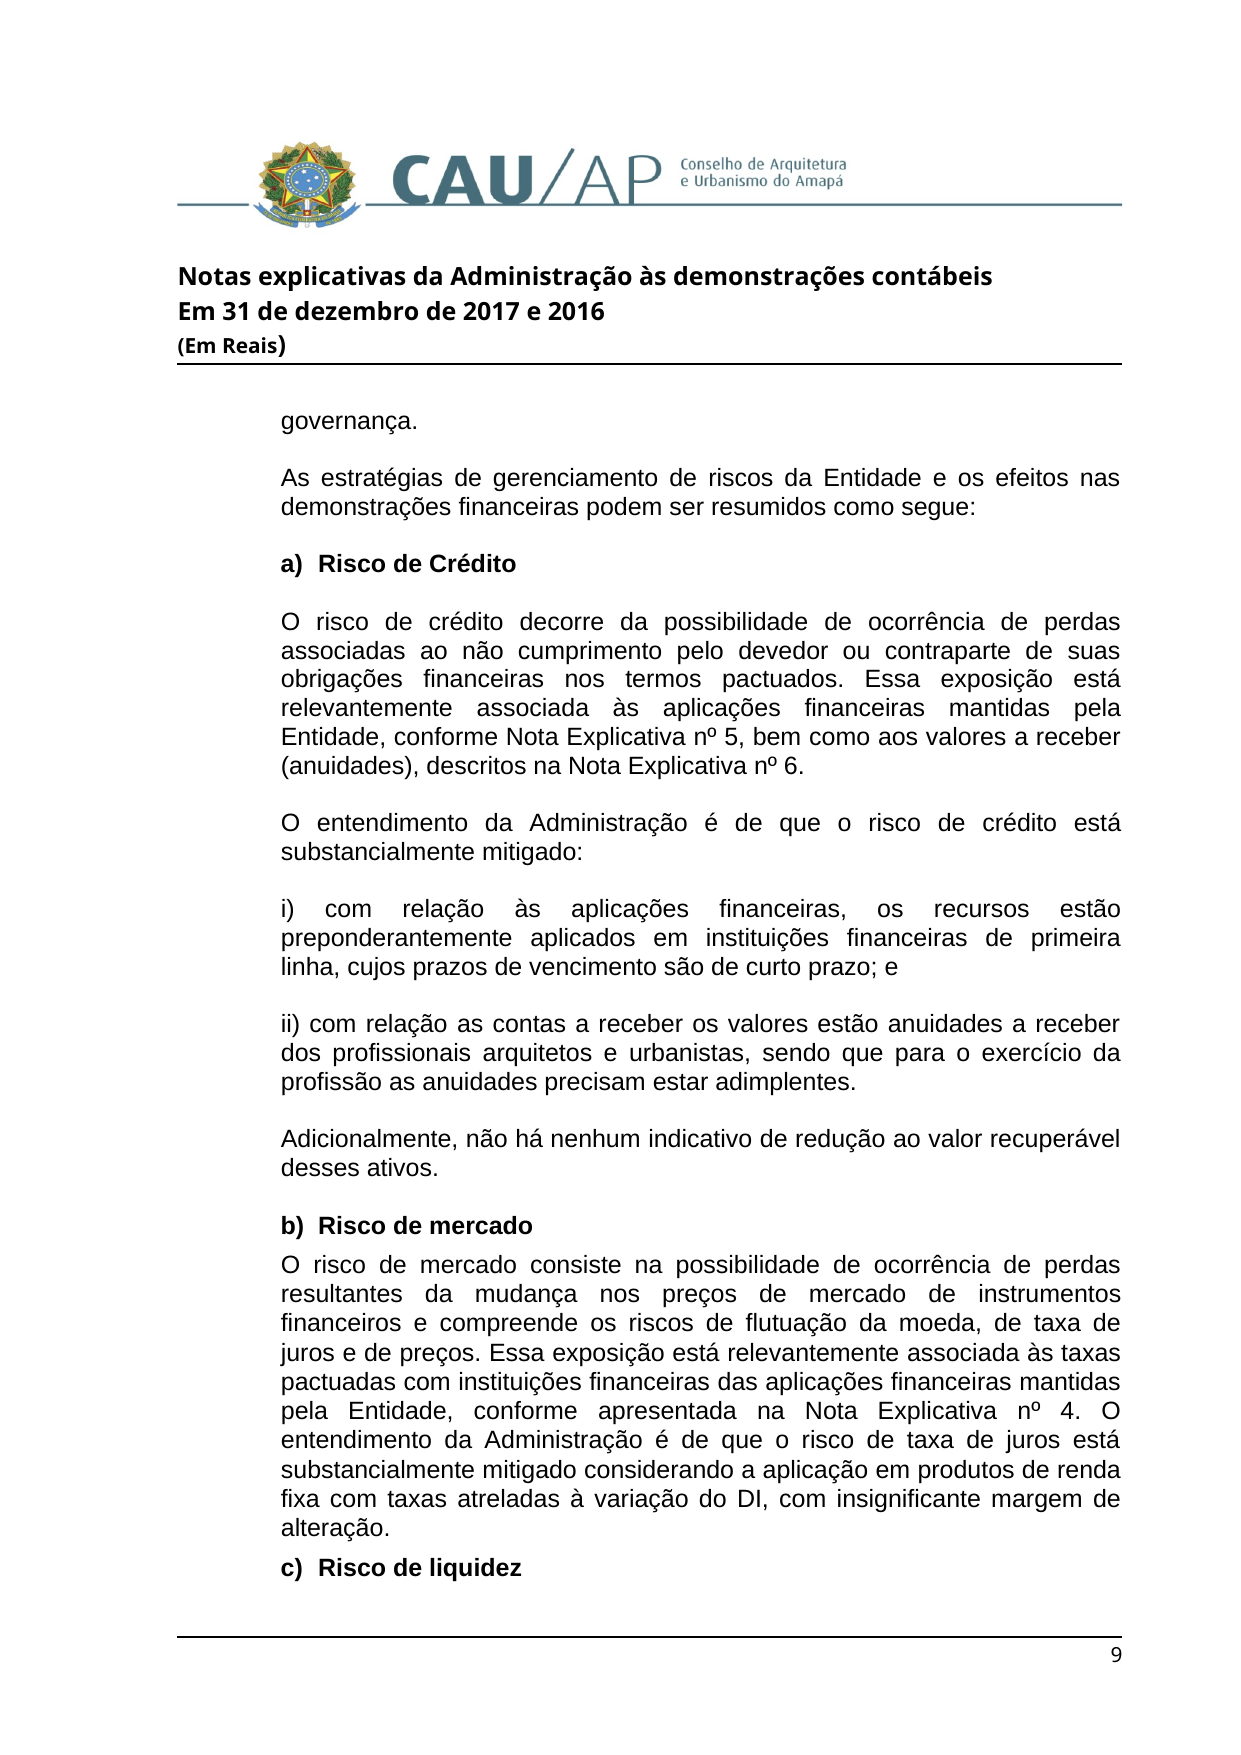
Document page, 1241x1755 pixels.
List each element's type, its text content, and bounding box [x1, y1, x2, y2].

text governança. [281, 406, 1122, 434]
text O entendimento da Administração é de que o risco de crédito está substancialmente mitigado: [281, 808, 1122, 866]
text O risco de crédito decorre da possibilidade de ocorrência de perdas associadas ao não cumprimento pelo devedor ou contraparte de suas obrigações financeiras nos termos pactuados. Essa exposição está relevantemente associada às aplicações financeiras mantidas pela Entidade, conforme Nota Explicativa nº 5, bem como aos valores a receber (anuidades), descritos na Nota Explicativa nº 6. [281, 607, 1122, 779]
list Risco de liquidez [280, 1553, 1122, 1582]
text Adicionalmente, não há nenhum indicativo de redução ao valor recuperável desses ativos. [281, 1124, 1122, 1182]
list Risco de Crédito [280, 549, 1122, 578]
text As estratégias de gerenciamento de riscos da Entidade e os efeitos nas demonstrações financeiras podem ser resumidos como segue: [281, 463, 1122, 521]
list Risco de mercado [280, 1211, 1122, 1239]
text i) com relação às aplicações financeiras, os recursos estão preponderantemente aplicados em instituições financeiras de primeira linha, cujos prazos de vencimento são de curto prazo; e [281, 894, 1122, 981]
text O risco de mercado consiste na possibilidade de ocorrência de perdas resultantes da mudança nos preços de mercado de instrumentos financeiros e compreende os riscos de flutuação da moeda, de taxa de juros e de preços. Essa exposição está relevantemente associada às taxas pactuadas com instituições financeiras das aplicações financeiras mantidas pela Entidade, conforme apresentada na Nota Explicativa nº 4. O entendimento da Administração é de que o risco de taxa de juros está substancialmente mitigado considerando a aplicação em produtos de renda fixa com taxas atreladas à variação do DI, com insignificante margem de alteração. [281, 1250, 1122, 1542]
text ii) com relação as contas a receber os valores estão anuidades a receber dos profissionais arquitetos e urbanistas, sendo que para o exercício da profissão as anuidades precisam estar adimplentes. [281, 1009, 1122, 1096]
